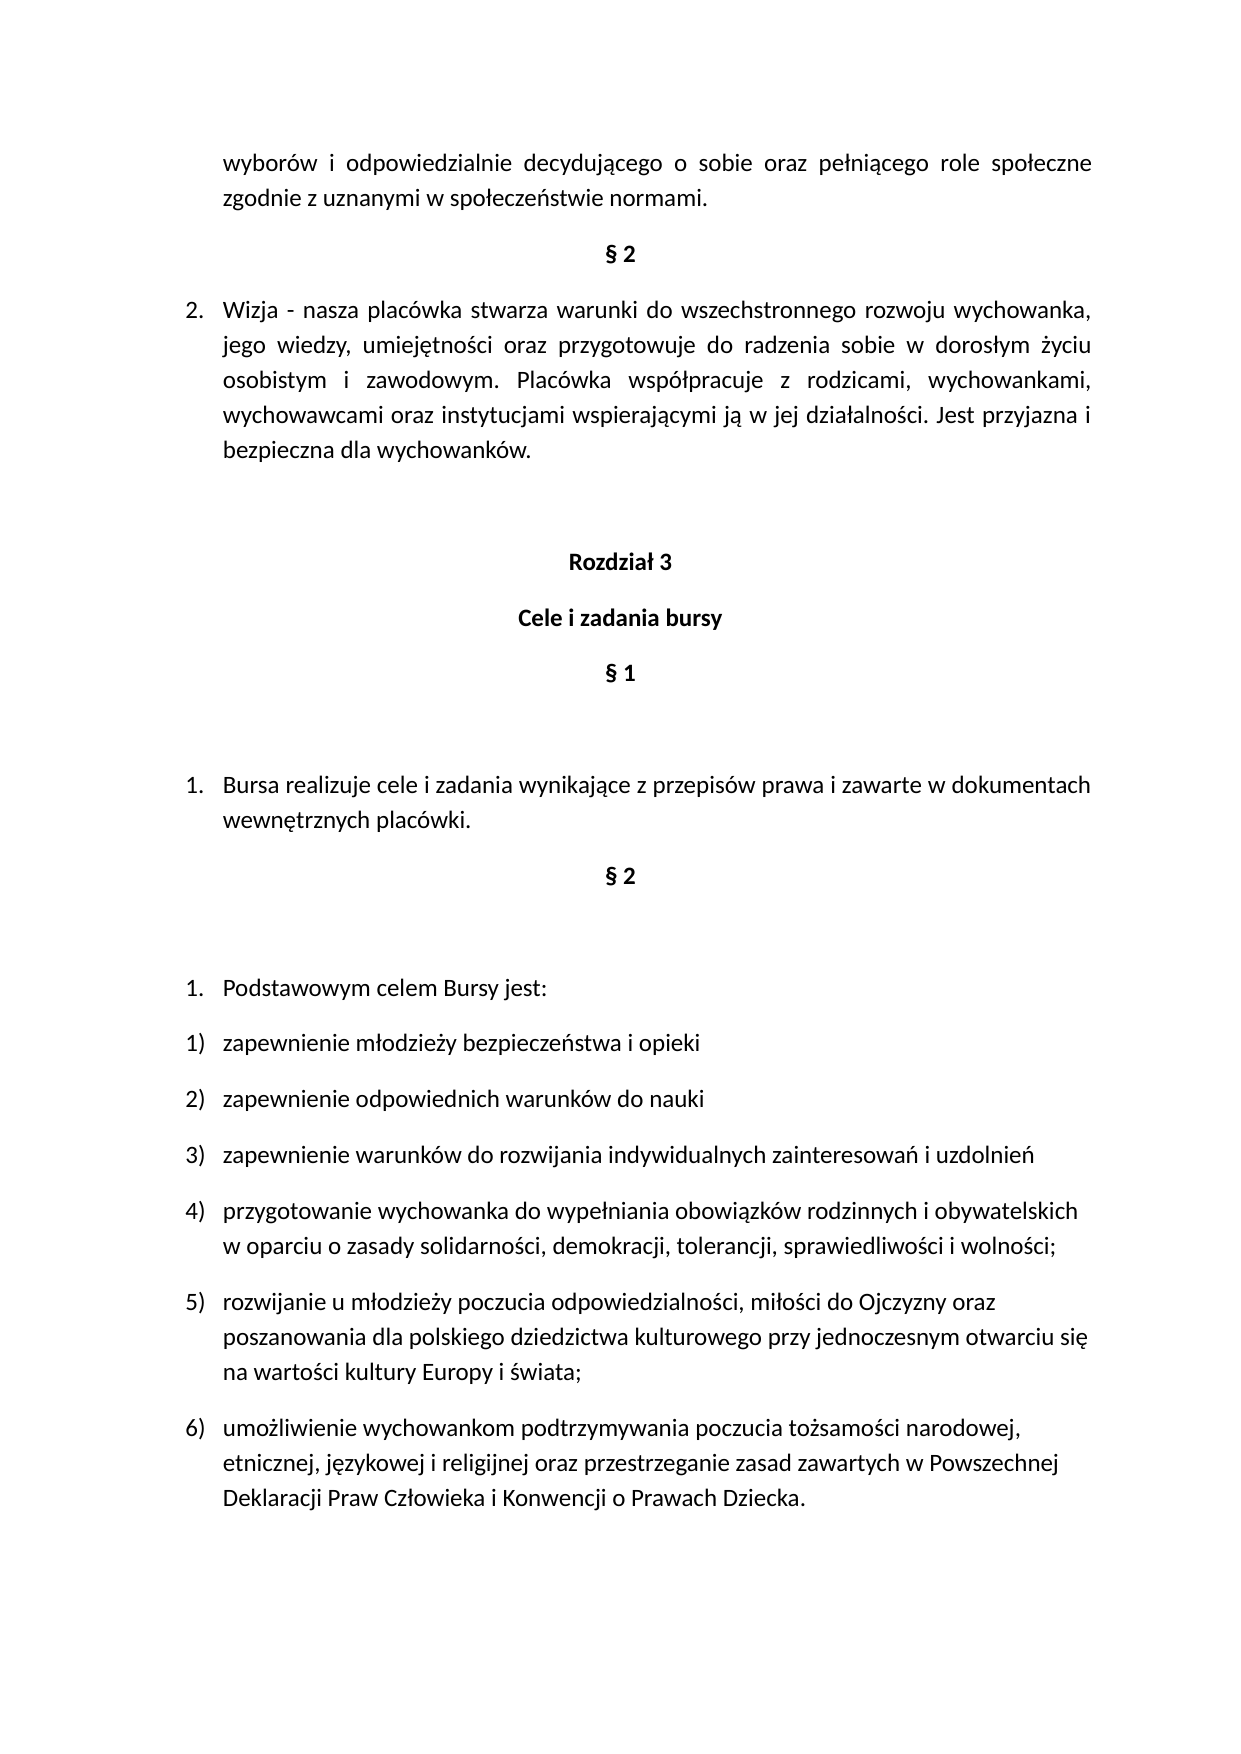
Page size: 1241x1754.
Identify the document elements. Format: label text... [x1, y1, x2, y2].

list Bursa realizuje cele i zadania wynikające z przepisów prawa i zawarte w dokumentach wewnętrznych placówki. [185, 769, 1093, 835]
list wyborów i odpowiedzialnie decydującego o sobie oraz pełniącego role społeczne zgodnie z uznanymi w społeczeństwie normami. [185, 148, 1093, 213]
list zapewnienie warunków do rozwijania indywidualnych zainteresowań i uzdolnień [185, 1139, 1093, 1170]
list Podstawowym celem Bursy jest: [185, 972, 1093, 1002]
list przygotowanie wychowanka do wypełniania obowiązków rodzinnych i obywatelskich w oparciu o zasady solidarności, demokracji, tolerancji, sprawiedliwości i wolności; [185, 1195, 1093, 1261]
text Cele i zadania bursy [148, 602, 1093, 632]
list zapewnienie odpowiednich warunków do nauki [185, 1083, 1093, 1114]
list Wizja - nasza placówka stwarza warunki do wszechstronnego rozwoju wychowanka, jego wiedzy, umiejętności oraz przygotowuje do radzenia sobie w dorosłym życiu osobistym i zawodowym. Placówka współpracuje z rodzicami, wychowankami, wychowawcami oraz instytucjami wspierającymi ją w jej działalności. Jest przyjazna i bezpieczna dla wychowanków. [185, 294, 1093, 465]
text § 2 [148, 860, 1093, 891]
text § 1 [148, 658, 1093, 688]
text Rozdział 3 [148, 546, 1093, 576]
list rozwijanie u młodzieży poczucia odpowiedzialności, miłości do Ojczyzny oraz poszanowania dla polskiego dziedzictwa kulturowego przy jednoczesnym otwarciu się na wartości kultury Europy i świata; [185, 1286, 1093, 1386]
list zapewnienie młodzieży bezpieczeństwa i opieki [185, 1028, 1093, 1058]
list umożliwienie wychowankom podtrzymywania poczucia tożsamości narodowej, etnicznej, językowej i religijnej oraz przestrzeganie zasad zawartych w Powszechnej Deklaracji Praw Człowieka i Konwencji o Prawach Dziecka. [185, 1412, 1093, 1512]
text § 2 [148, 238, 1093, 269]
